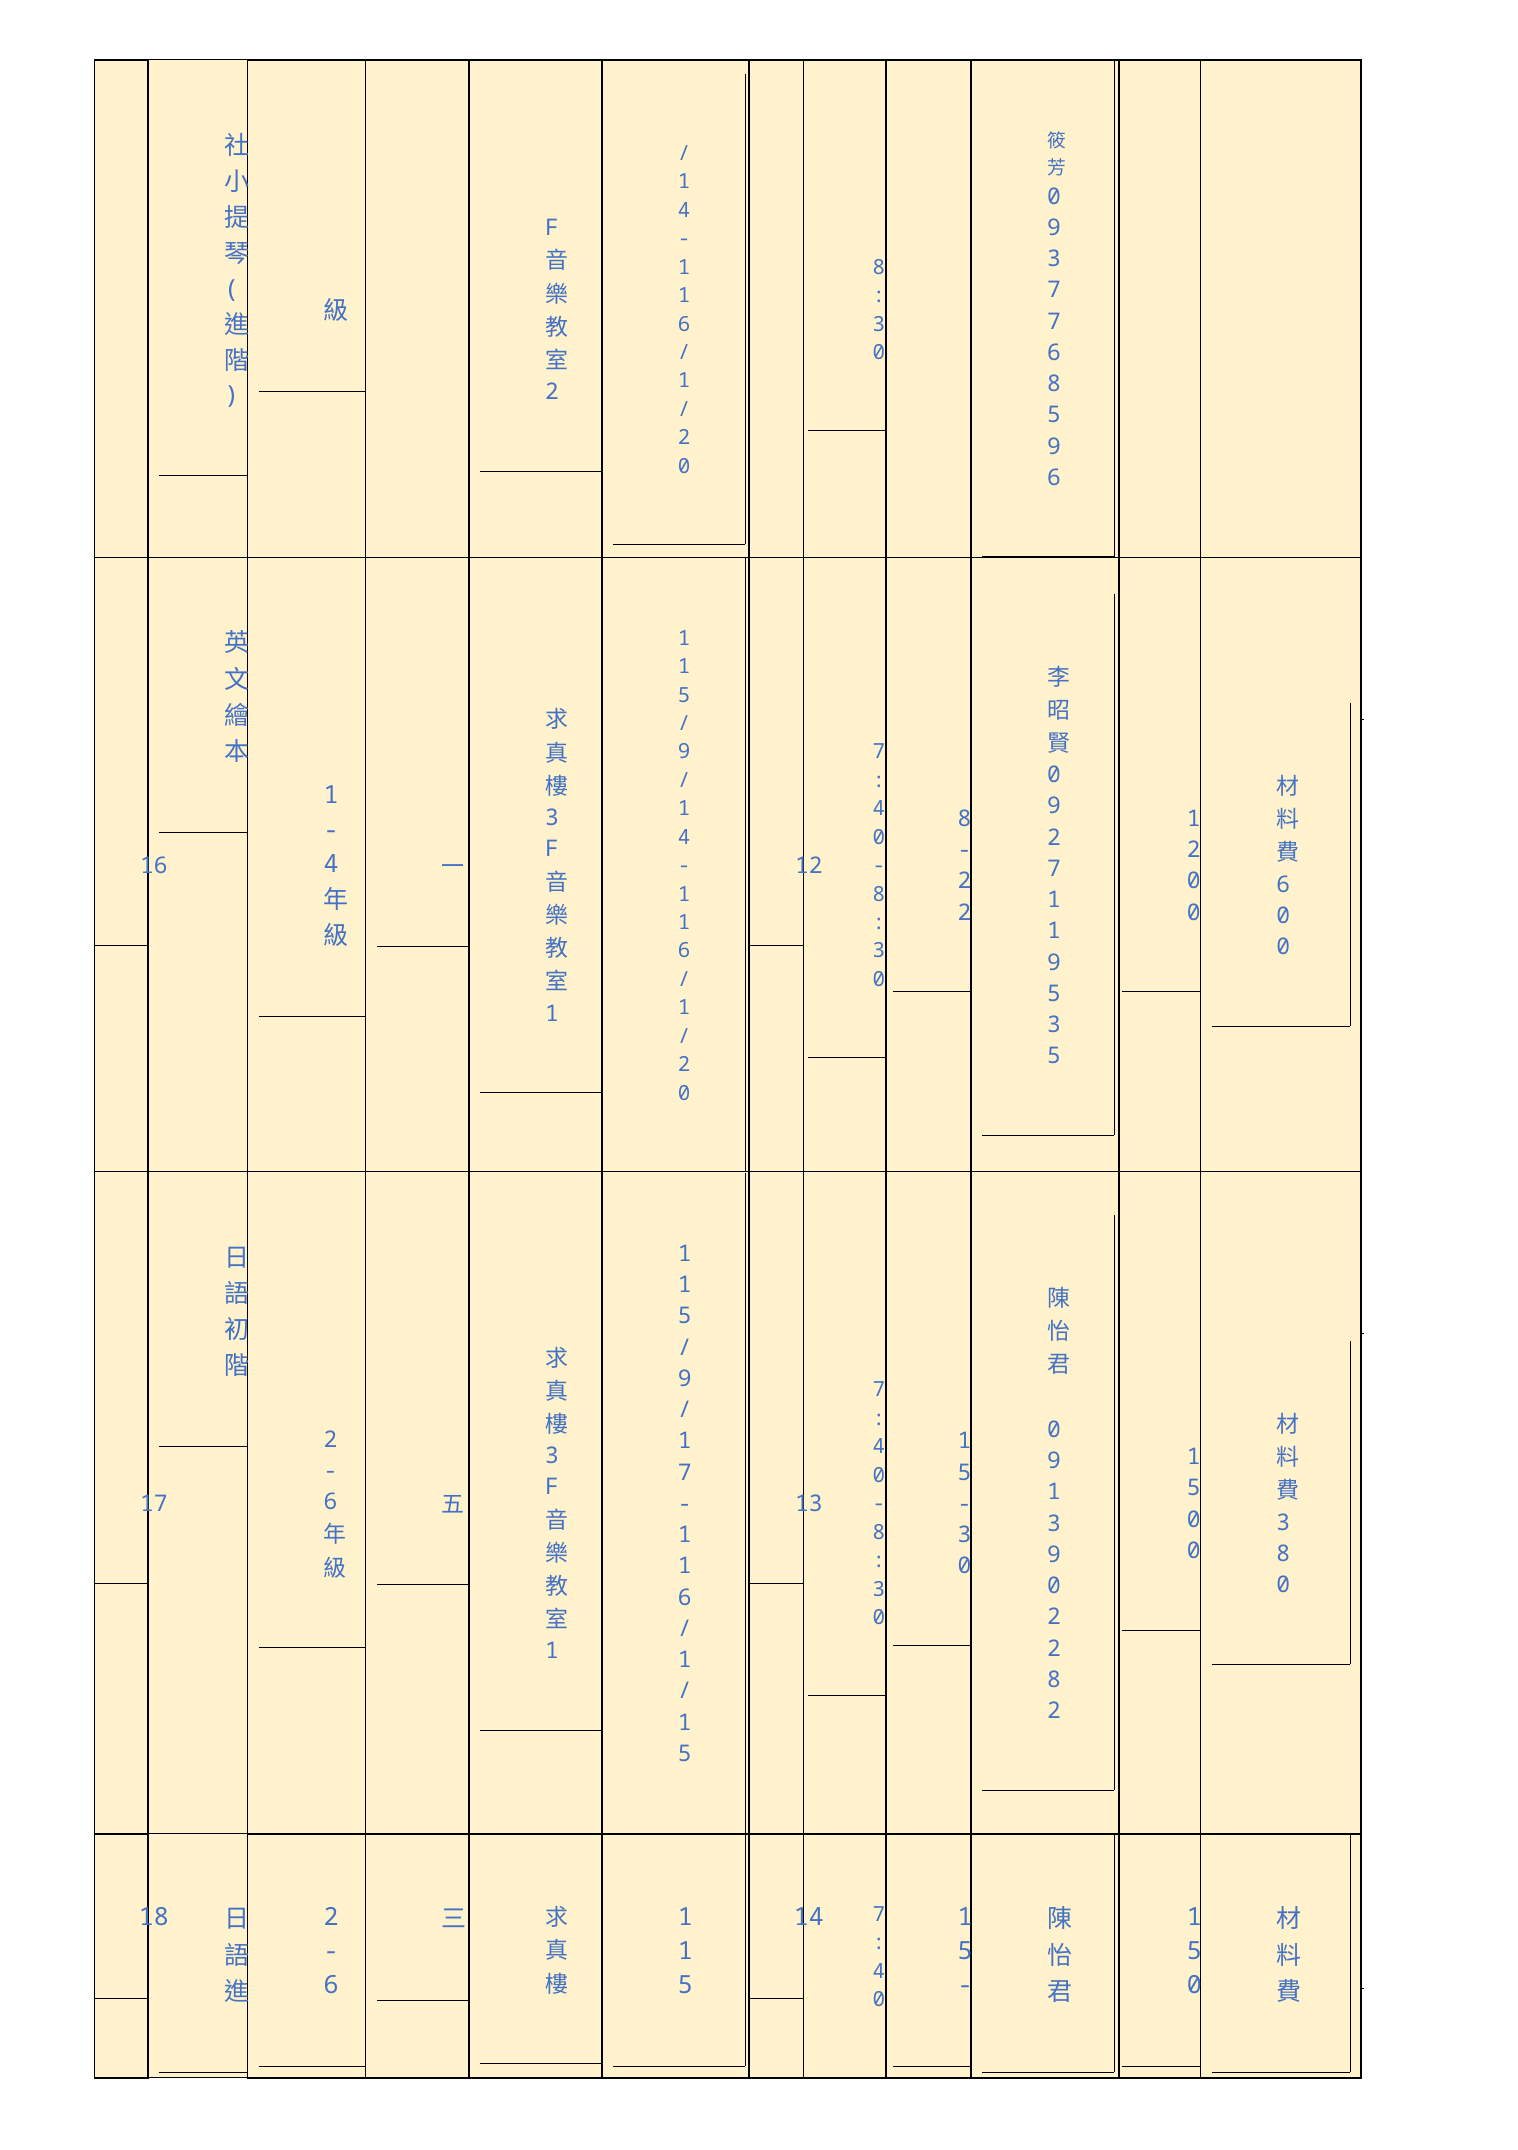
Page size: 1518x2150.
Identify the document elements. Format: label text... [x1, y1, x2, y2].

table_cell 16 [95, 558, 147, 945]
table_cell 7:40-8:30 [804, 558, 885, 1171]
table_cell 三 [366, 1835, 468, 2077]
table_cell 2-6 [248, 1835, 365, 2077]
table_cell 五 [366, 1172, 468, 1833]
table_cell 級 [248, 61, 365, 557]
table_cell 115/9/14-116/1/20 [603, 558, 745, 1171]
table_cell 15 [95, 61, 147, 557]
table_cell 13 [750, 1584, 803, 1833]
table_cell 日語初階 [149, 1172, 247, 1833]
table_cell 12 [750, 558, 803, 945]
table_cell 18 [95, 1835, 147, 1998]
table_cell 求真樓 [470, 1835, 601, 2077]
table_cell 英文繪本 [149, 558, 247, 1171]
table_cell 1-4 年級 [248, 558, 365, 1171]
table_cell F 音樂教室2 [470, 61, 601, 557]
table_cell 一 [366, 558, 468, 1171]
table_cell 115/9/17-116/1/15 [603, 1172, 748, 1833]
table_cell 材料費380 [1201, 1172, 1360, 1833]
table_cell 李昭賢0927119535 [972, 558, 1118, 1171]
table_cell 7:40-8:30 [804, 61, 885, 557]
table_cell 8-22 [887, 558, 970, 1171]
table_cell [887, 61, 970, 557]
table_cell 13 [750, 1172, 803, 1583]
table_cell /14-116/1/20 [603, 61, 748, 557]
table_cell 2-6 年級 [248, 1172, 365, 1833]
table_cell 15- [887, 1835, 970, 2077]
table_cell 14 [750, 1835, 803, 1998]
table_cell 1200 [1120, 558, 1200, 1171]
table_cell 16 [95, 946, 147, 1171]
table_cell 兒童弦樂社小提琴(進階) [149, 60, 247, 557]
table_cell 材料費 [1201, 1835, 1360, 2077]
table_cell 7:40-8:30 [804, 1835, 885, 2077]
table_cell 1500 [1120, 1172, 1200, 1833]
table_cell 14 [750, 1999, 803, 2077]
table_cell [366, 61, 468, 557]
table_cell 日語進階 [149, 1834, 247, 2077]
table_cell [1120, 61, 1200, 557]
table_cell 陳怡君 0913902282 [972, 1172, 1118, 1833]
table_cell 17 [95, 1172, 147, 1583]
table_cell 求真樓3F 音樂教室1 [470, 558, 601, 1171]
table_cell [1201, 61, 1360, 557]
table_cell 17 [95, 1584, 147, 1833]
table_cell 15-30 [887, 1172, 970, 1833]
table_cell 陳怡君 [972, 1835, 1118, 2077]
table_cell 筱芳 0937768596 [972, 61, 1114, 557]
table_cell 求真樓3F 音樂教室1 [470, 1172, 601, 1833]
table_cell 150 [1120, 1835, 1200, 2077]
table_cell 115 [603, 1835, 748, 2077]
table_cell 材料費600 [1201, 558, 1360, 1171]
table_cell 18 [95, 1999, 147, 2077]
table_cell 7:40-8:30 [804, 1172, 885, 1833]
table_cell 12 [750, 946, 803, 1171]
table_cell 12 [750, 61, 803, 557]
